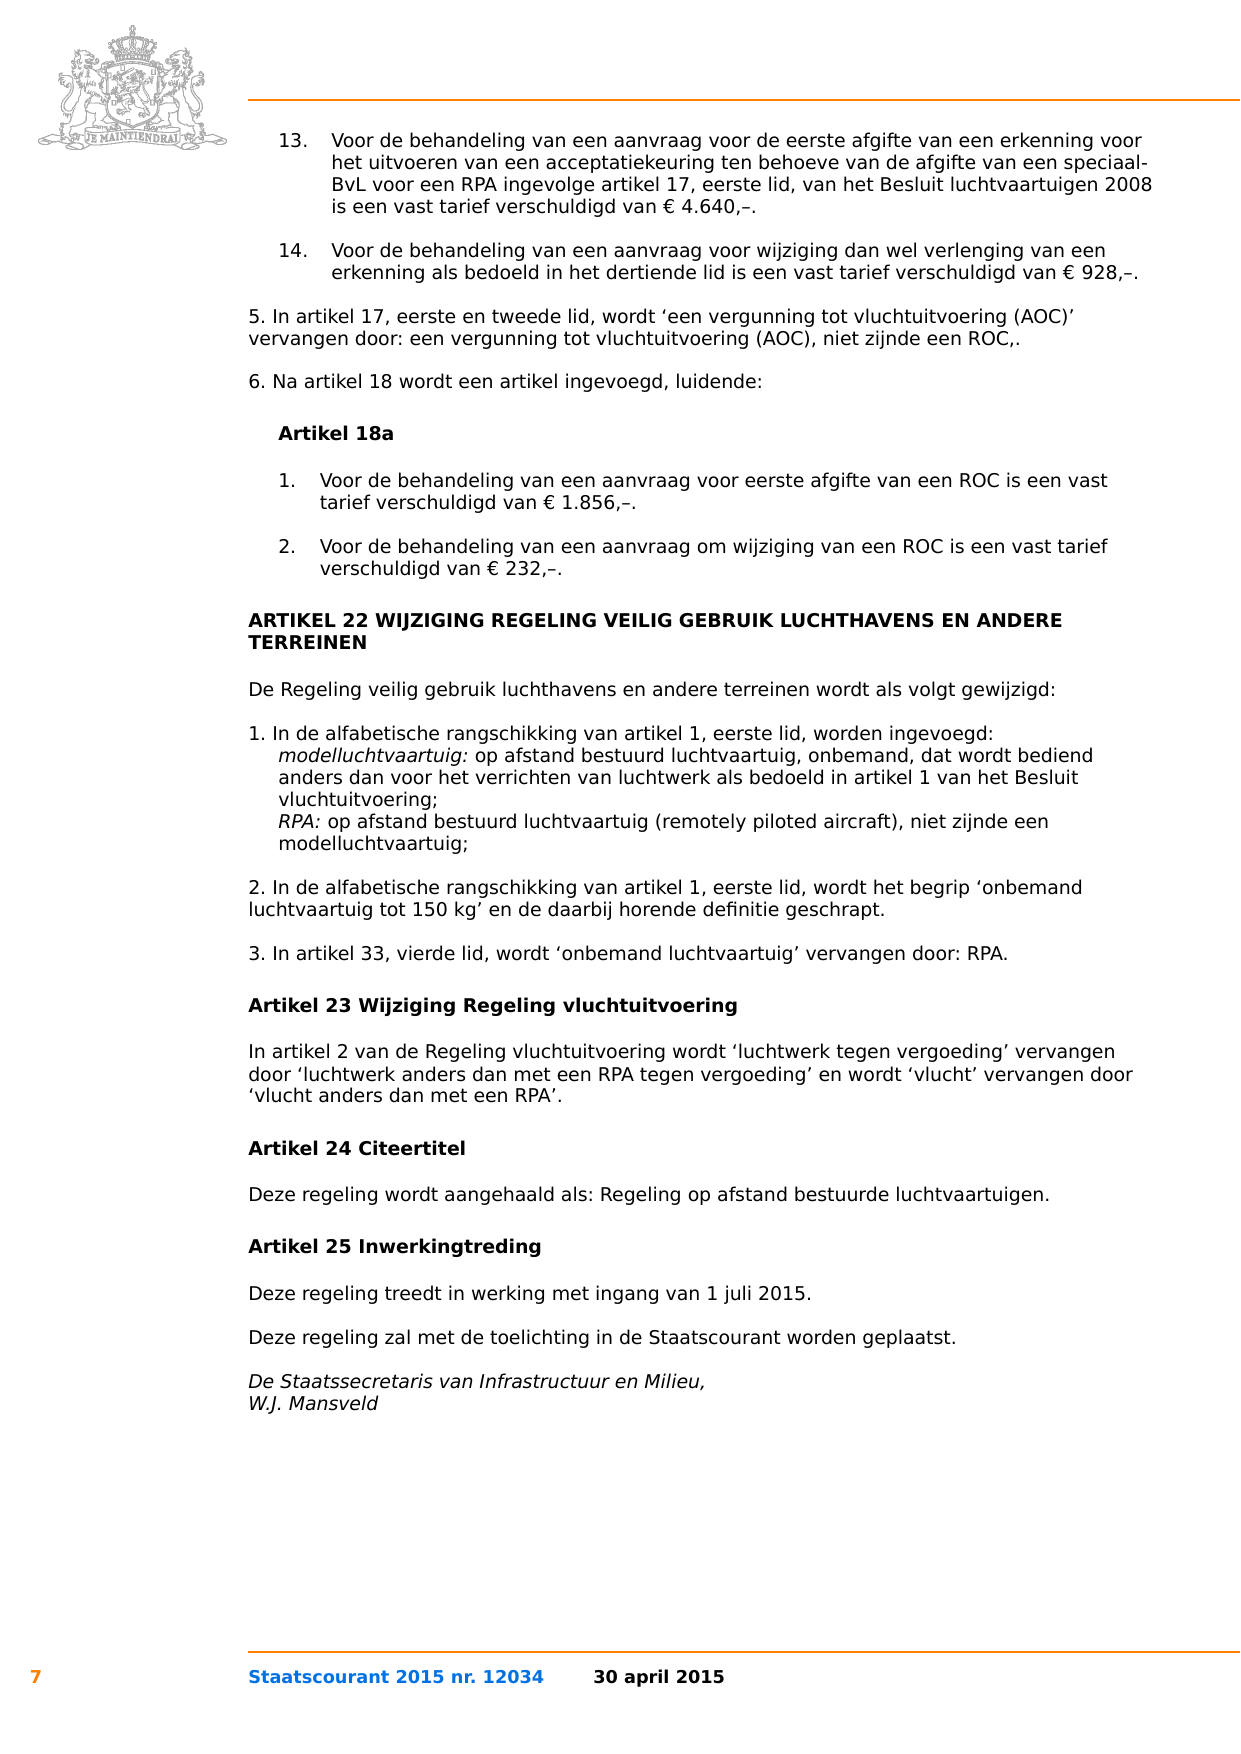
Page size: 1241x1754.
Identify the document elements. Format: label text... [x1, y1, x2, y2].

subtitle ARTIKEL 22 WIJZIGING REGELING VEILIG GEBRUIK LUCHTHAVENS EN ANDERE TERREINEN [248, 610, 1163, 654]
text 2. Voor de behandeling van een aanvraag om wijziging van een ROC is een vast tarief verschuldigd van € 232,–. [278, 536, 1163, 580]
text 14. Voor de behandeling van een aanvraag voor wijziging dan wel verlenging van een erkenning als bedoeld in het dertiende lid is een vast tarief verschuldigd van € 928,–. [278, 240, 1163, 284]
text 5. In artikel 17, eerste en tweede lid, wordt ‘een vergunning tot vluchtuitvoering (AOC)’ vervangen door: een vergunning tot vluchtuitvoering (AOC), niet zijnde een ROC,. [248, 306, 1163, 349]
subtitle Artikel 23 Wijziging Regeling vluchtuitvoering [248, 994, 1163, 1016]
text 1. Voor de behandeling van een aanvraag voor eerste afgifte van een ROC is een vast tarief verschuldigd van € 1.856,–. [278, 470, 1163, 514]
text De Staatssecretaris van Infrastructuur en Milieu, W.J. Mansveld [248, 1371, 1163, 1415]
picture [38, 25, 227, 150]
text modelluchtvaartuig: op afstand bestuurd luchtvaartuig, onbemand, dat wordt bediend anders dan voor het verrichten van luchtwerk als bedoeld in artikel 1 van het Besluit vluchtuitvoering; [278, 745, 1163, 811]
subtitle Artikel 25 Inwerkingtreding [248, 1236, 1163, 1258]
text RPA: op afstand bestuurd luchtvaartuig (remotely piloted aircraft), niet zijnde een modelluchtvaartuig; [278, 811, 1163, 855]
text De Regeling veilig gebruik luchthavens en andere terreinen wordt als volgt gewijzigd: [248, 679, 1163, 701]
text 2. In de alfabetische rangschikking van artikel 1, eerste lid, wordt het begrip ‘onbemand luchtvaartuig tot 150 kg’ en de daarbij horende definitie geschrapt. [248, 877, 1163, 921]
subtitle Artikel 24 Citeertitel [248, 1137, 1163, 1159]
text Deze regeling wordt aangehaald als: Regeling op afstand bestuurde luchtvaartuigen. [248, 1184, 1163, 1206]
subtitle Artikel 18a [278, 423, 1163, 445]
text 3. In artikel 33, vierde lid, wordt ‘onbemand luchtvaartuig’ vervangen door: RPA. [248, 942, 1163, 964]
text Deze regeling zal met de toelichting in de Staatscourant worden geplaatst. [248, 1327, 1163, 1349]
text 1. In de alfabetische rangschikking van artikel 1, eerste lid, worden ingevoegd: [248, 723, 1163, 745]
text 6. Na artikel 18 wordt een artikel ingevoegd, luidende: [248, 371, 1163, 393]
text Deze regeling treedt in werking met ingang van 1 juli 2015. [248, 1283, 1163, 1305]
text 13. Voor de behandeling van een aanvraag voor de eerste afgifte van een erkenning voor het uitvoeren van een acceptatiekeuring ten behoeve van de afgifte van een speciaal-BvL voor een RPA ingevolge artikel 17, eerste lid, van het Besluit luchtvaartuigen 2008 is een vast tarief verschuldigd van € 4.640,–. [278, 130, 1163, 218]
text In artikel 2 van de Regeling vluchtuitvoering wordt ‘luchtwerk tegen vergoeding’ vervangen door ‘luchtwerk anders dan met een RPA tegen vergoeding’ en wordt ‘vlucht’ vervangen door ‘vlucht anders dan met een RPA’. [248, 1041, 1163, 1107]
